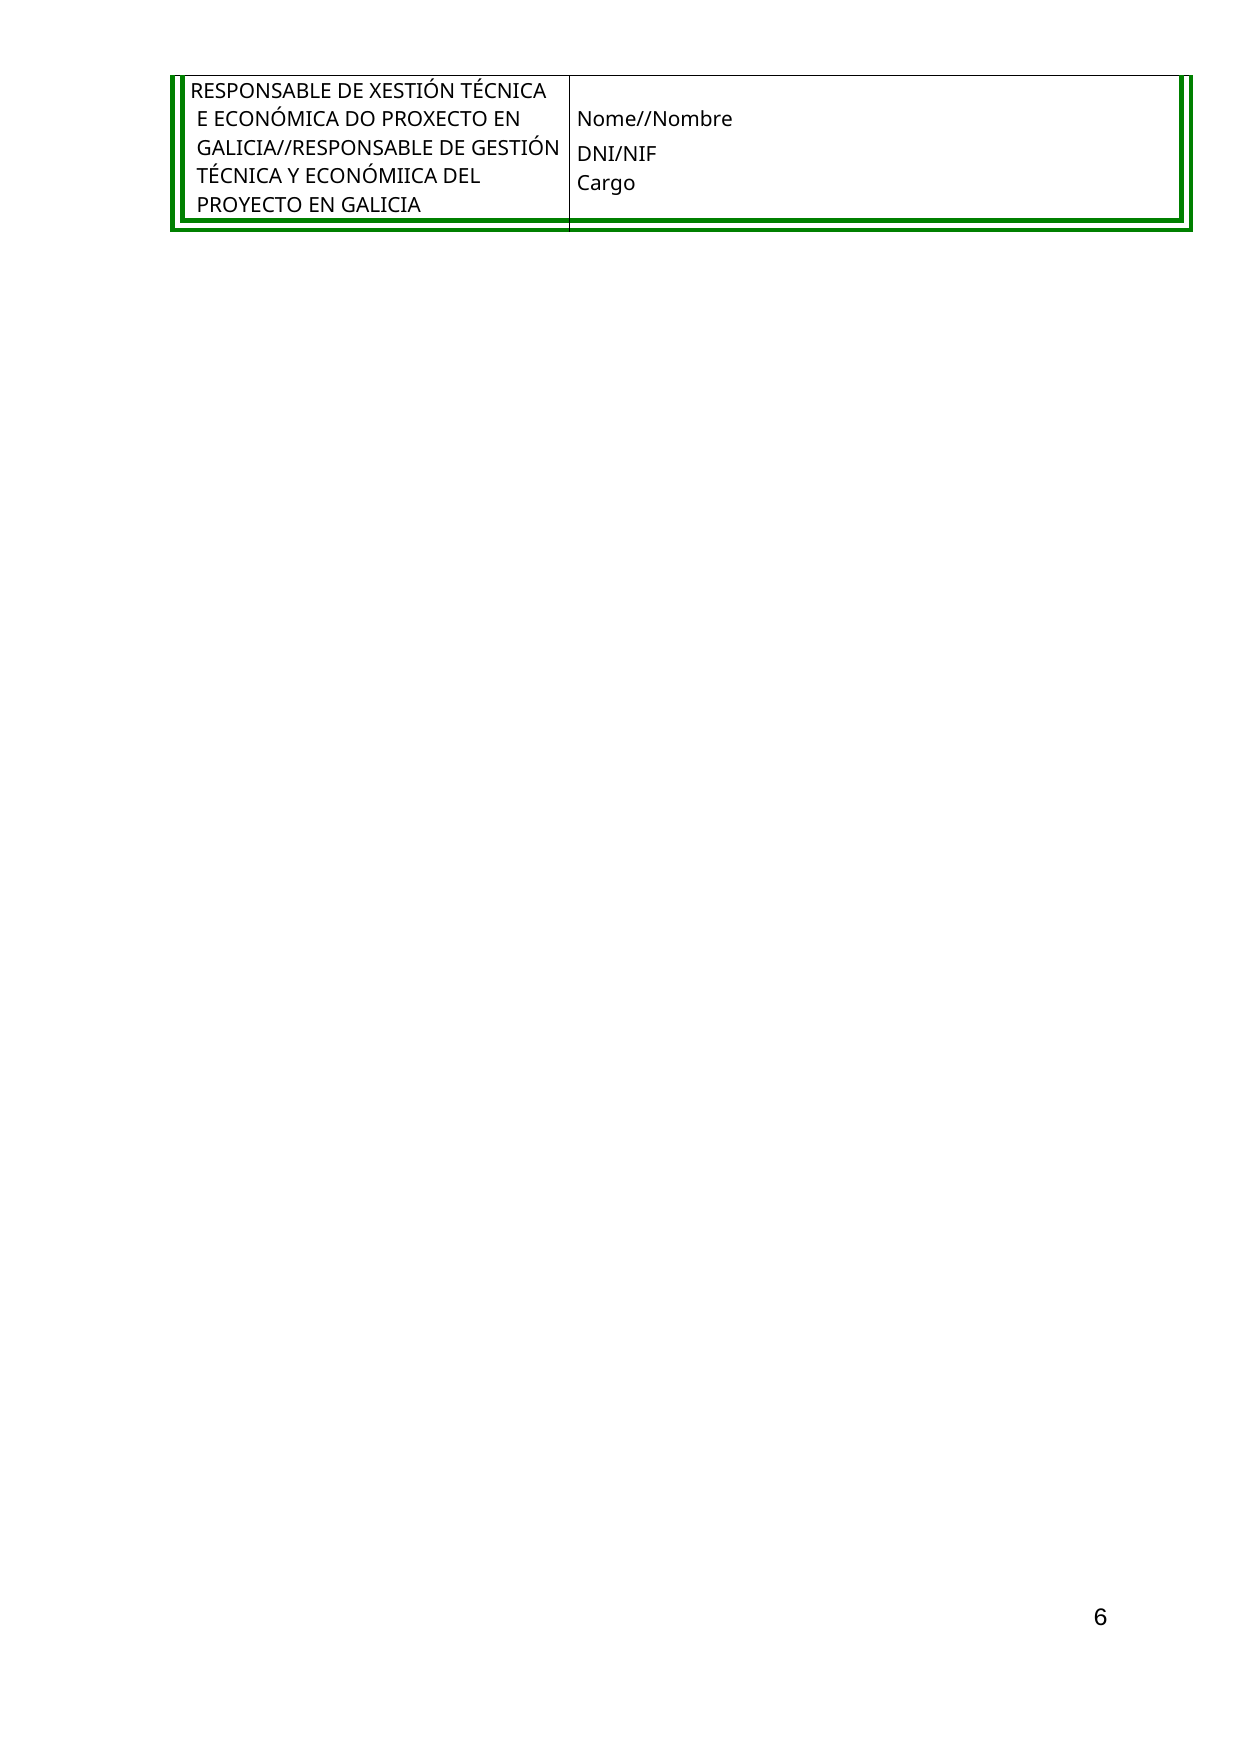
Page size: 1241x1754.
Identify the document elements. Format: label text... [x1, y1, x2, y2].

table_cell Nome//Nombre DNI/NIF Cargo [570, 76, 1179, 218]
table_cell RESPONSABLE DE XESTIÓN TÉCNICA E ECONÓMICA DO PROXECTO EN GALICIA//RESPONSABLE DE GESTIÓN TÉCNICA Y ECONÓMIICA DEL PROYECTO EN GALICIA [185, 76, 569, 218]
